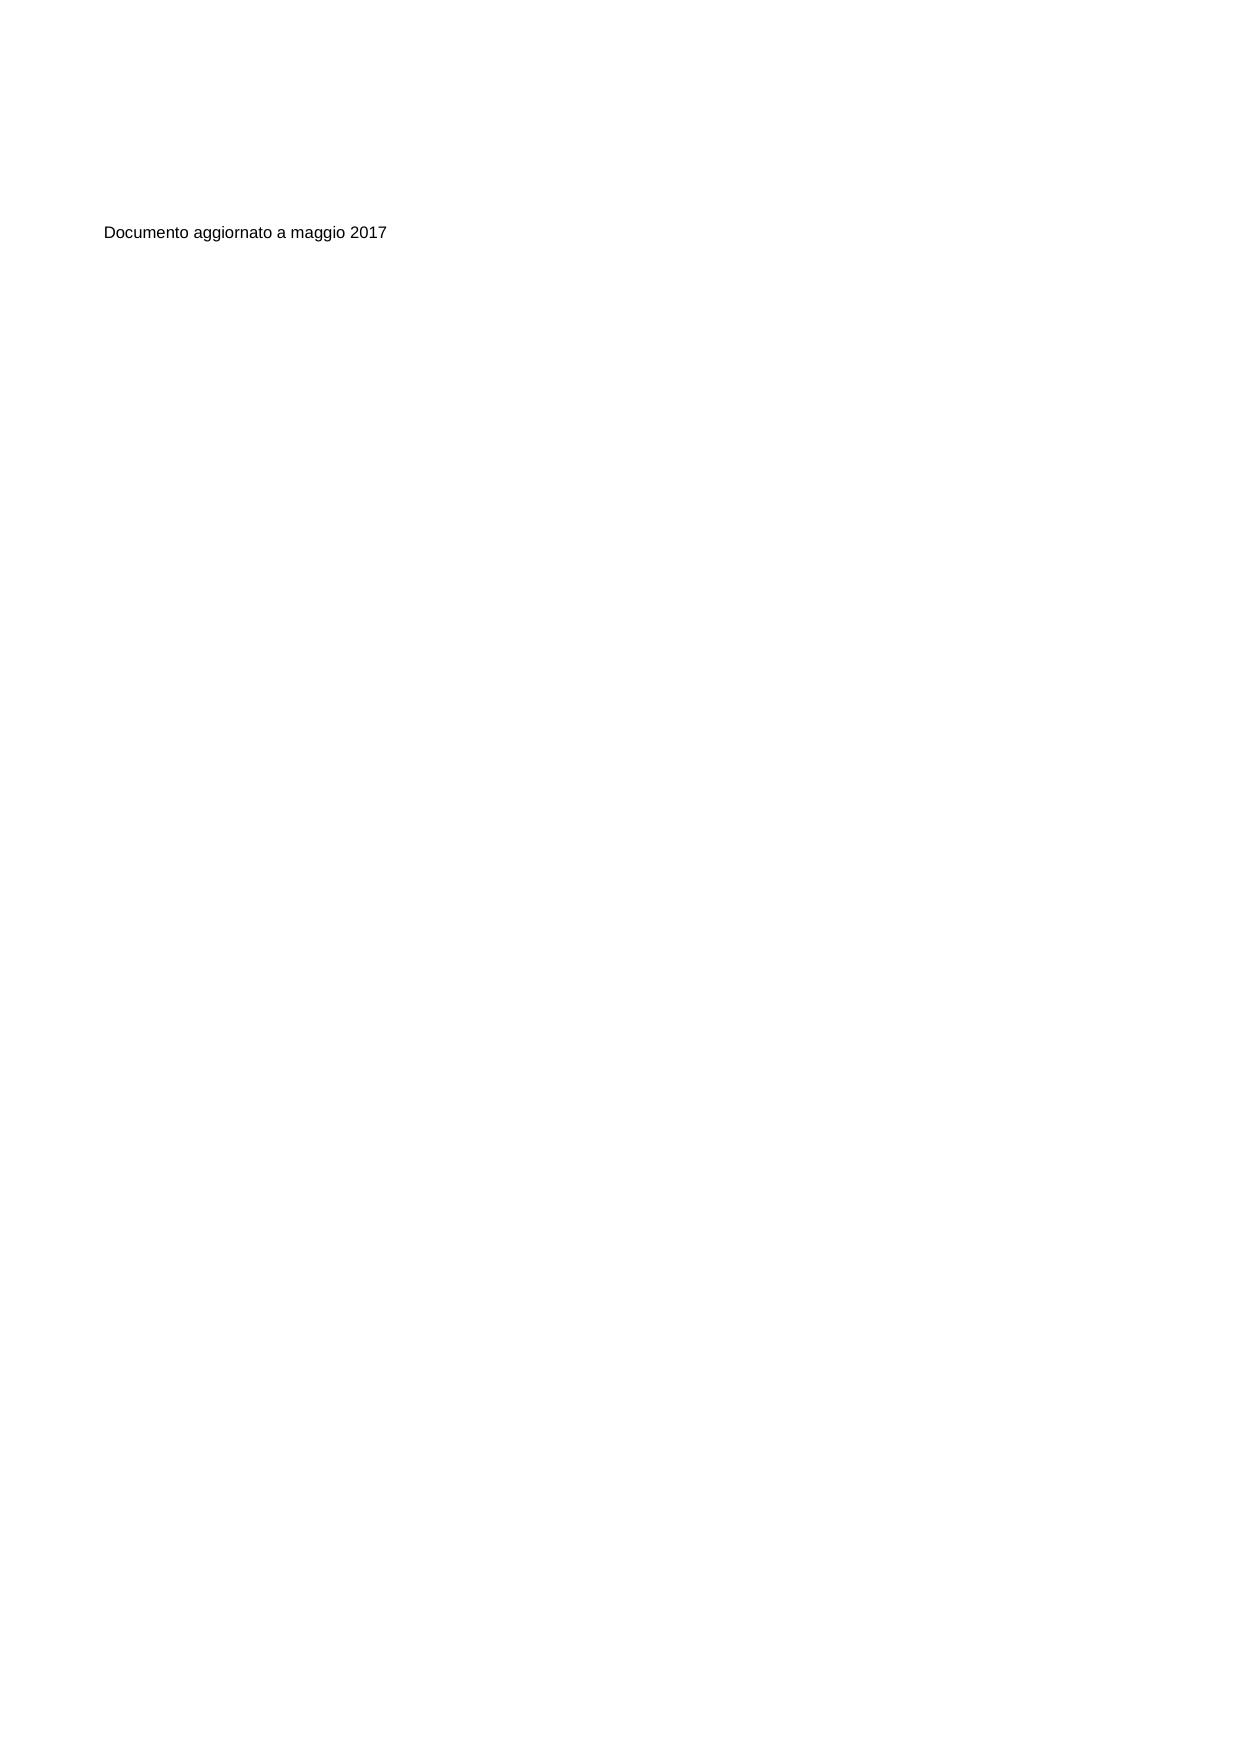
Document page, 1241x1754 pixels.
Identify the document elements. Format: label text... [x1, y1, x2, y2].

text Documento aggiornato a maggio 2017 [103, 222, 1093, 242]
